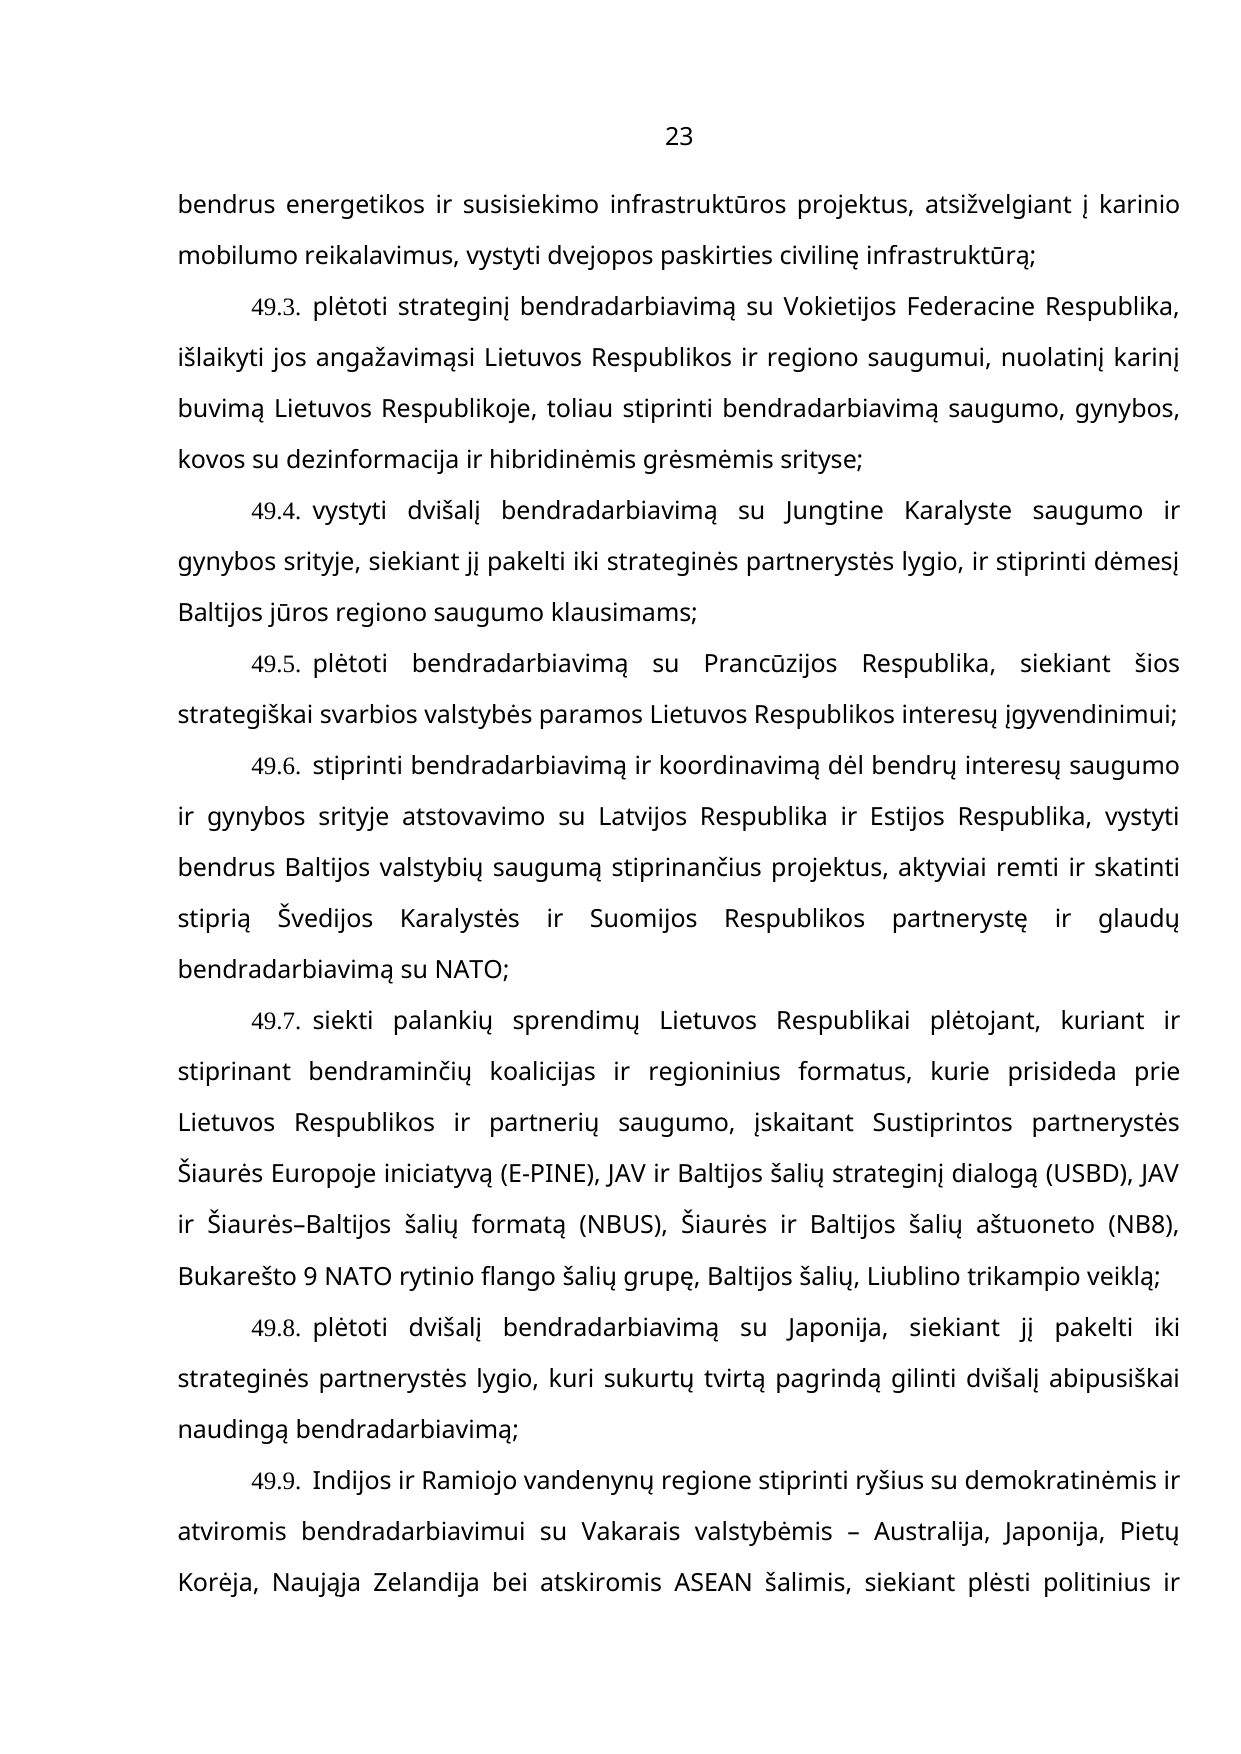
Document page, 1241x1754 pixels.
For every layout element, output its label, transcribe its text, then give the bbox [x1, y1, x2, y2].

text 49.7. siekti palankių sprendimų Lietuvos Respublikai plėtojant, kuriant ir stiprinant bendraminčių koalicijas ir regioninius formatus, kurie prisideda prie Lietuvos Respublikos ir partnerių saugumo, įskaitant Sustiprintos partnerystės Šiaurės Europoje iniciatyvą (E-PINE), JAV ir Baltijos šalių strateginį dialogą (USBD), JAV ir Šiaurės–Baltijos šalių formatą (NBUS), Šiaurės ir Baltijos šalių aštuoneto (NB8), Bukarešto 9 NATO rytinio flango šalių grupę, Baltijos šalių, Liublino trikampio veiklą; [177, 1003, 1181, 1292]
text bendrus energetikos ir susisiekimo infrastruktūros projektus, atsižvelgiant į karinio mobilumo reikalavimus, vystyti dvejopos paskirties civilinę infrastruktūrą; [177, 186, 1181, 271]
text 49.3. plėtoti strateginį bendradarbiavimą su Vokietijos Federacine Respublika, išlaikyti jos angažavimąsi Lietuvos Respublikos ir regiono saugumui, nuolatinį karinį buvimą Lietuvos Respublikoje, toliau stiprinti bendradarbiavimą saugumo, gynybos, kovos su dezinformacija ir hibridinėmis grėsmėmis srityse; [177, 288, 1181, 476]
text 49.4. vystyti dvišalį bendradarbiavimą su Jungtine Karalyste saugumo ir gynybos srityje, siekiant jį pakelti iki strateginės partnerystės lygio, ir stiprinti dėmesį Baltijos jūros regiono saugumo klausimams; [177, 492, 1181, 629]
text 49.9. Indijos ir Ramiojo vandenynų regione stiprinti ryšius su demokratinėmis ir atviromis bendradarbiavimui su Vakarais valstybėmis – Australija, Japonija, Pietų Korėja, Naująja Zelandija bei atskiromis ASEAN šalimis, siekiant plėsti politinius ir [177, 1462, 1181, 1598]
text 49.6. stiprinti bendradarbiavimą ir koordinavimą dėl bendrų interesų saugumo ir gynybos srityje atstovavimo su Latvijos Respublika ir Estijos Respublika, vystyti bendrus Baltijos valstybių saugumą stiprinančius projektus, aktyviai remti ir skatinti stiprią Švedijos Karalystės ir Suomijos Respublikos partnerystę ir glaudų bendradarbiavimą su NATO; [177, 748, 1181, 986]
text 49.8. plėtoti dvišalį bendradarbiavimą su Japonija, siekiant jį pakelti iki strateginės partnerystės lygio, kuri sukurtų tvirtą pagrindą gilinti dvišalį abipusiškai naudingą bendradarbiavimą; [177, 1309, 1181, 1445]
text 49.5. plėtoti bendradarbiavimą su Prancūzijos Respublika, siekiant šios strategiškai svarbios valstybės paramos Lietuvos Respublikos interesų įgyvendinimui; [177, 646, 1181, 731]
